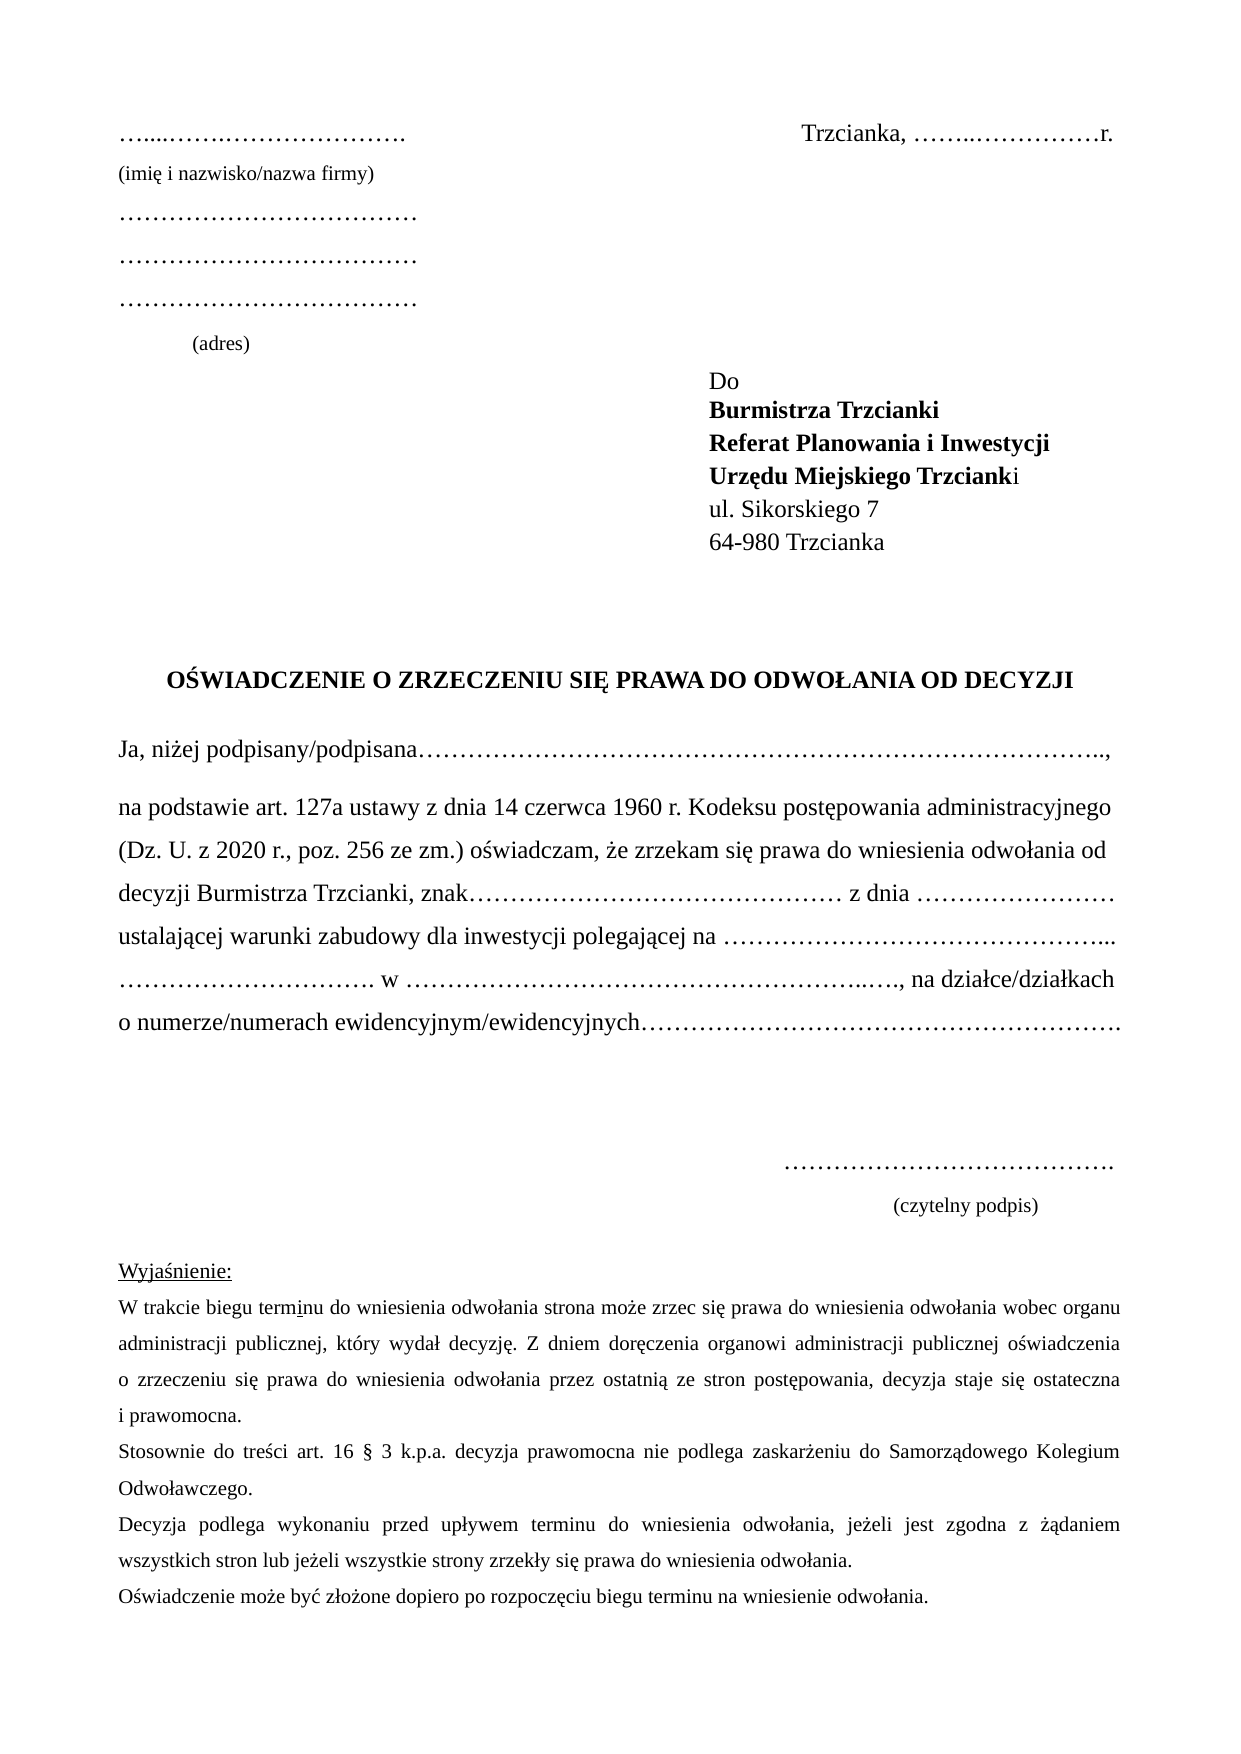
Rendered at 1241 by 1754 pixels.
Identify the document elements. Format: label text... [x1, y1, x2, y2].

text Do [709, 370, 1122, 395]
text ……………………………… [118, 240, 1122, 269]
text Decyzja podlega wykonaniu przed upływem terminu do wniesienia odwołania, jeżeli jest zgodna z żądaniem wszystkich stron lub jeżeli wszystkie strony zrzekły się prawa do wniesienia odwołania. [118, 1511, 1122, 1572]
text Wyjaśnienie: [118, 1258, 1122, 1283]
text ……………………………… [118, 283, 1122, 312]
text (imię i nazwisko/nazwa firmy) [118, 161, 1122, 185]
text (adres) [118, 327, 1122, 355]
text Stosownie do treści art. 16 § 3 k.p.a. decyzja prawomocna nie podlega zaskarżeniu do Samorządowego Kolegium Odwoławczego. [118, 1439, 1122, 1499]
text (czytelny podpis) [118, 1193, 1122, 1217]
text W trakcie biegu terminu do wniesienia odwołania strona może zrzec się prawa do wniesienia odwołania wobec organu administracji publicznej, który wydał decyzję. Z dniem doręczenia organowi administracji publicznej oświadczenia o zrzeczeniu się prawa do wniesienia odwołania przez ostatnią ze stron postępowania, decyzja staje się ostateczna i prawomocna. [118, 1295, 1122, 1427]
text Ja, niżej podpisany/podpisana……………………………………………………………………….., [118, 734, 1122, 763]
subtitle OŚWIADCZENIE O ZRZECZENIU SIĘ PRAWA DO ODWOŁANIA OD DECYZJI [118, 670, 1122, 693]
text …………………………………. [118, 1146, 1122, 1174]
text Burmistrza Trzcianki Referat Planowania i Inwestycji Urzędu Miejskiego Trzcianki ul. Sikorskiego 7 64-980 Trzcianka [118, 395, 1122, 556]
text …....…….…………………. Trzcianka, ……..……………r. [118, 118, 1122, 147]
text ……………………………… [118, 197, 1122, 226]
text Oświadczenie może być złożone dopiero po rozpoczęciu biegu terminu na wniesienie odwołania. [118, 1583, 1122, 1608]
text na podstawie art. 127a ustawy z dnia 14 czerwca 1960 r. Kodeksu postępowania administracyjnego (Dz. U. z 2020 r., poz. 256 ze zm.) oświadczam, że zrzekam się prawa do wniesienia odwołania od decyzji Burmistrza Trzcianki, znak……………………………………… z dnia …………………… ustalającej warunki zabudowy dla inwestycji polegającej na ………………………………………... …………………………. w ………………………………………………..…., na działce/działkach o numerze/numerach ewidencyjnym/ewidencyjnych…………………………………………………. [118, 792, 1122, 1036]
